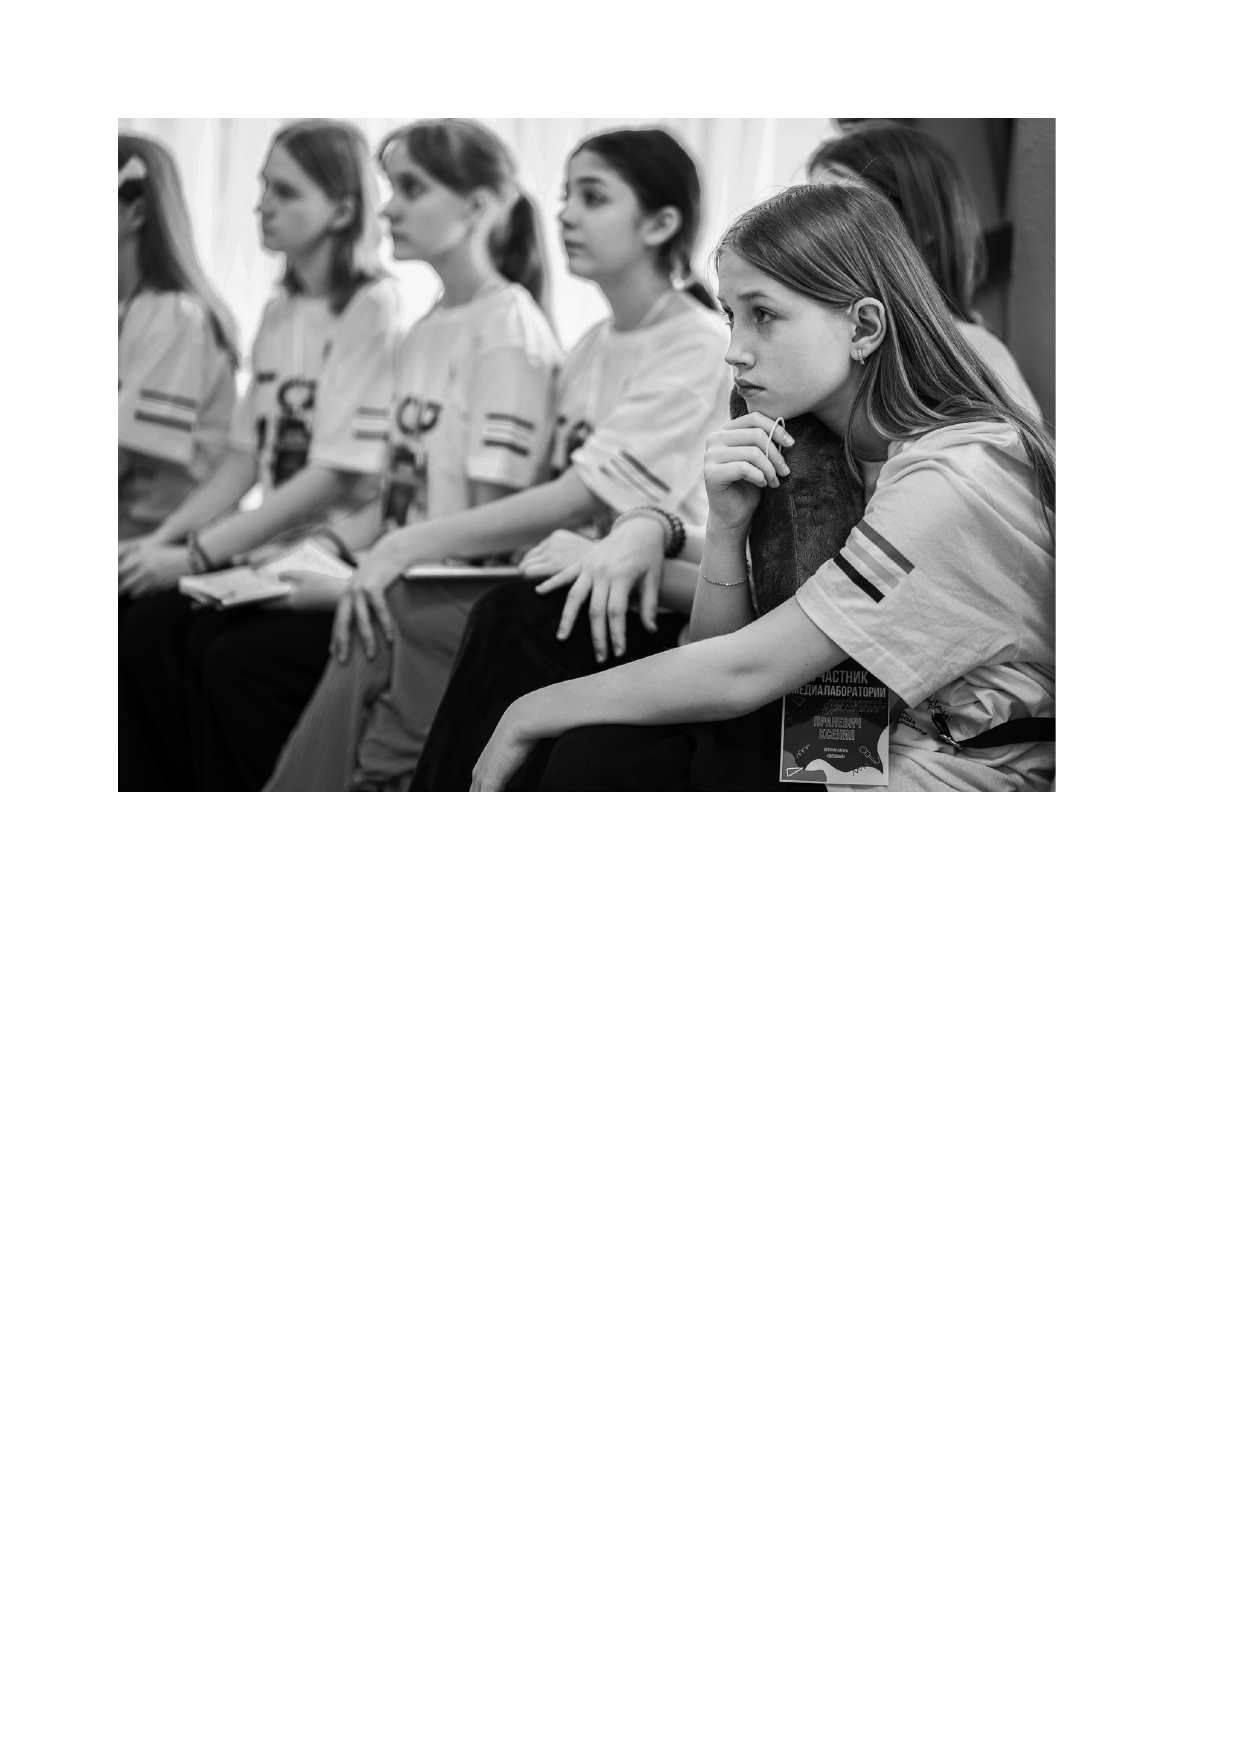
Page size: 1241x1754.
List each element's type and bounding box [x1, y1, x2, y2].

picture [118, 118, 1056, 792]
